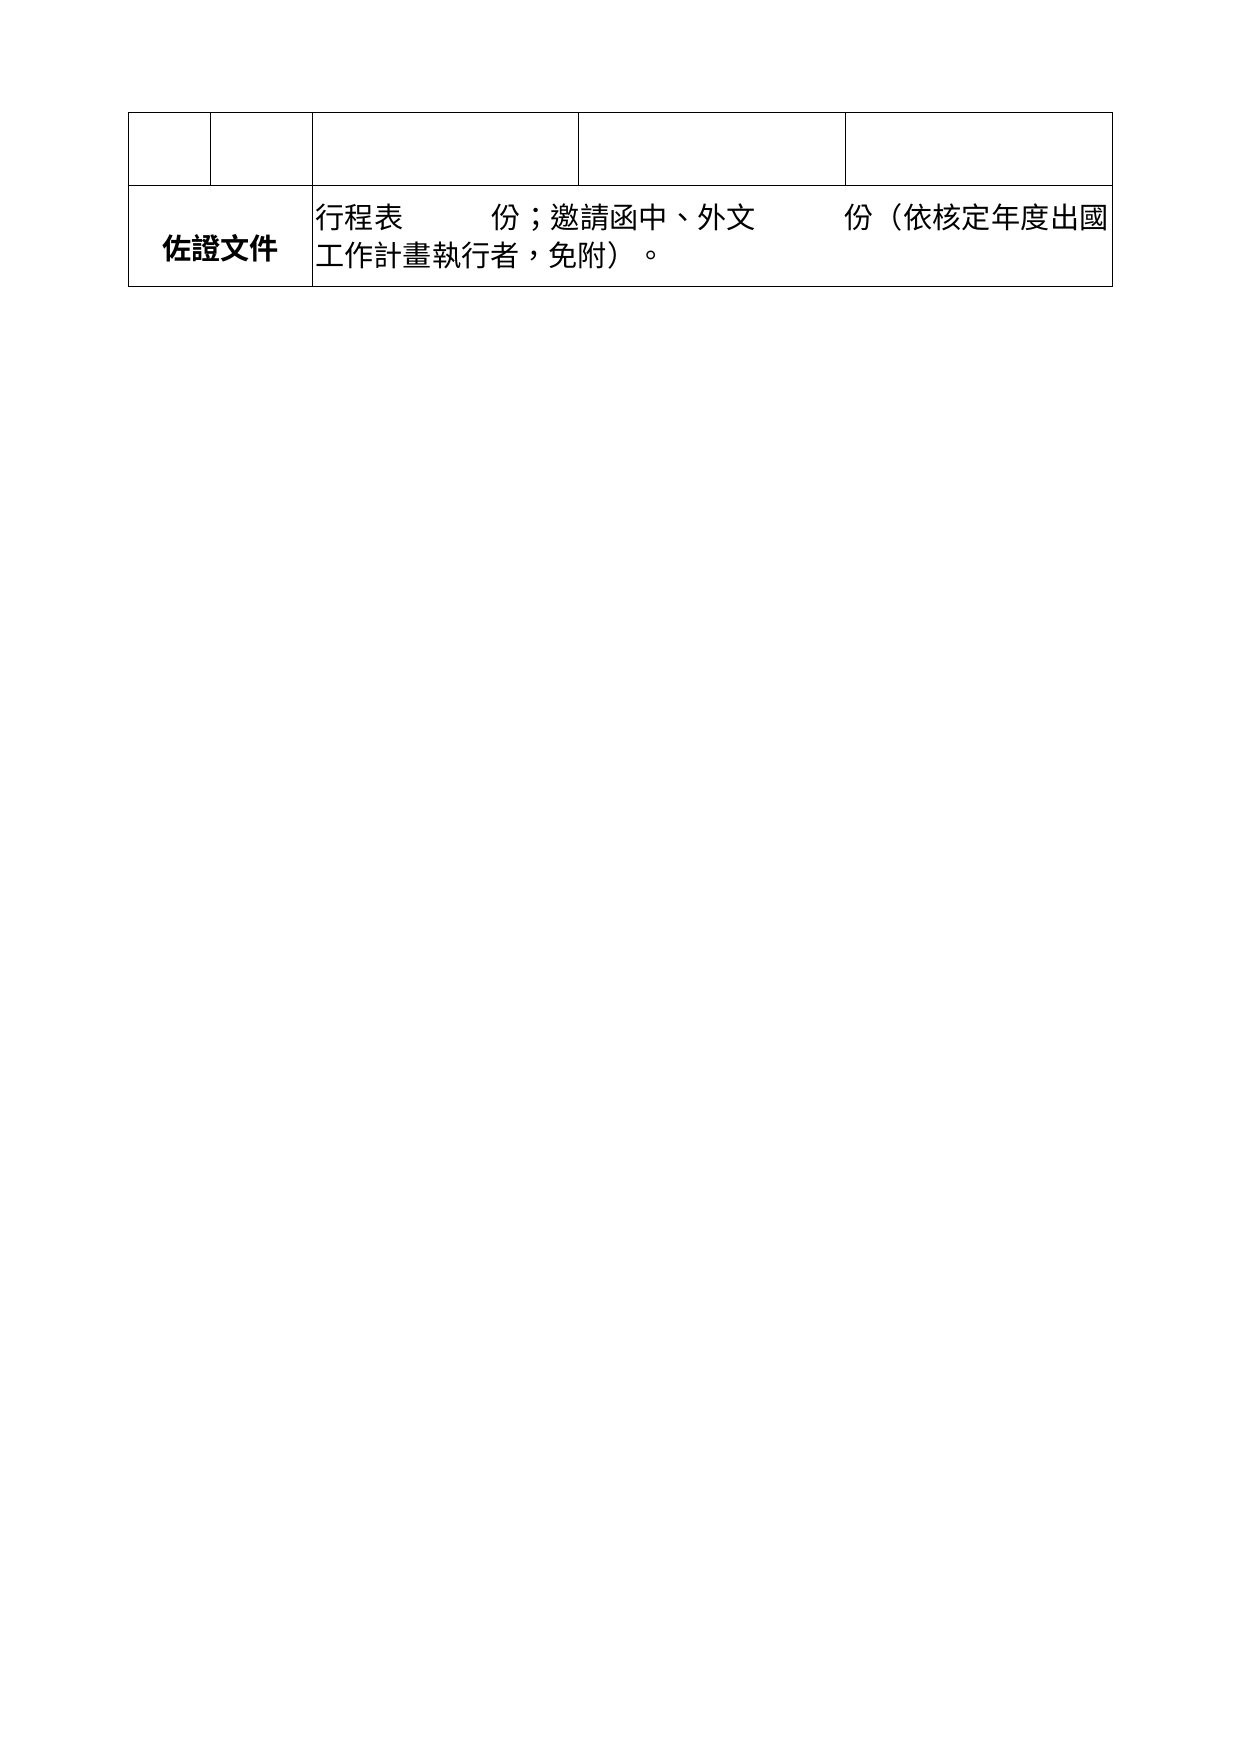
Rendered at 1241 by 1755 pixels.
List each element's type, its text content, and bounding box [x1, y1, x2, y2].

table_cell [211, 113, 312, 185]
table_cell [313, 113, 578, 185]
table_cell 行程表 份；邀請函中、外文 份（依核定年度出國工作計畫執行者，免附）。 [313, 186, 1112, 286]
table_cell [129, 113, 210, 185]
table_cell [579, 113, 845, 185]
table_cell [846, 113, 1112, 185]
table_cell 佐證文件 [129, 186, 312, 286]
